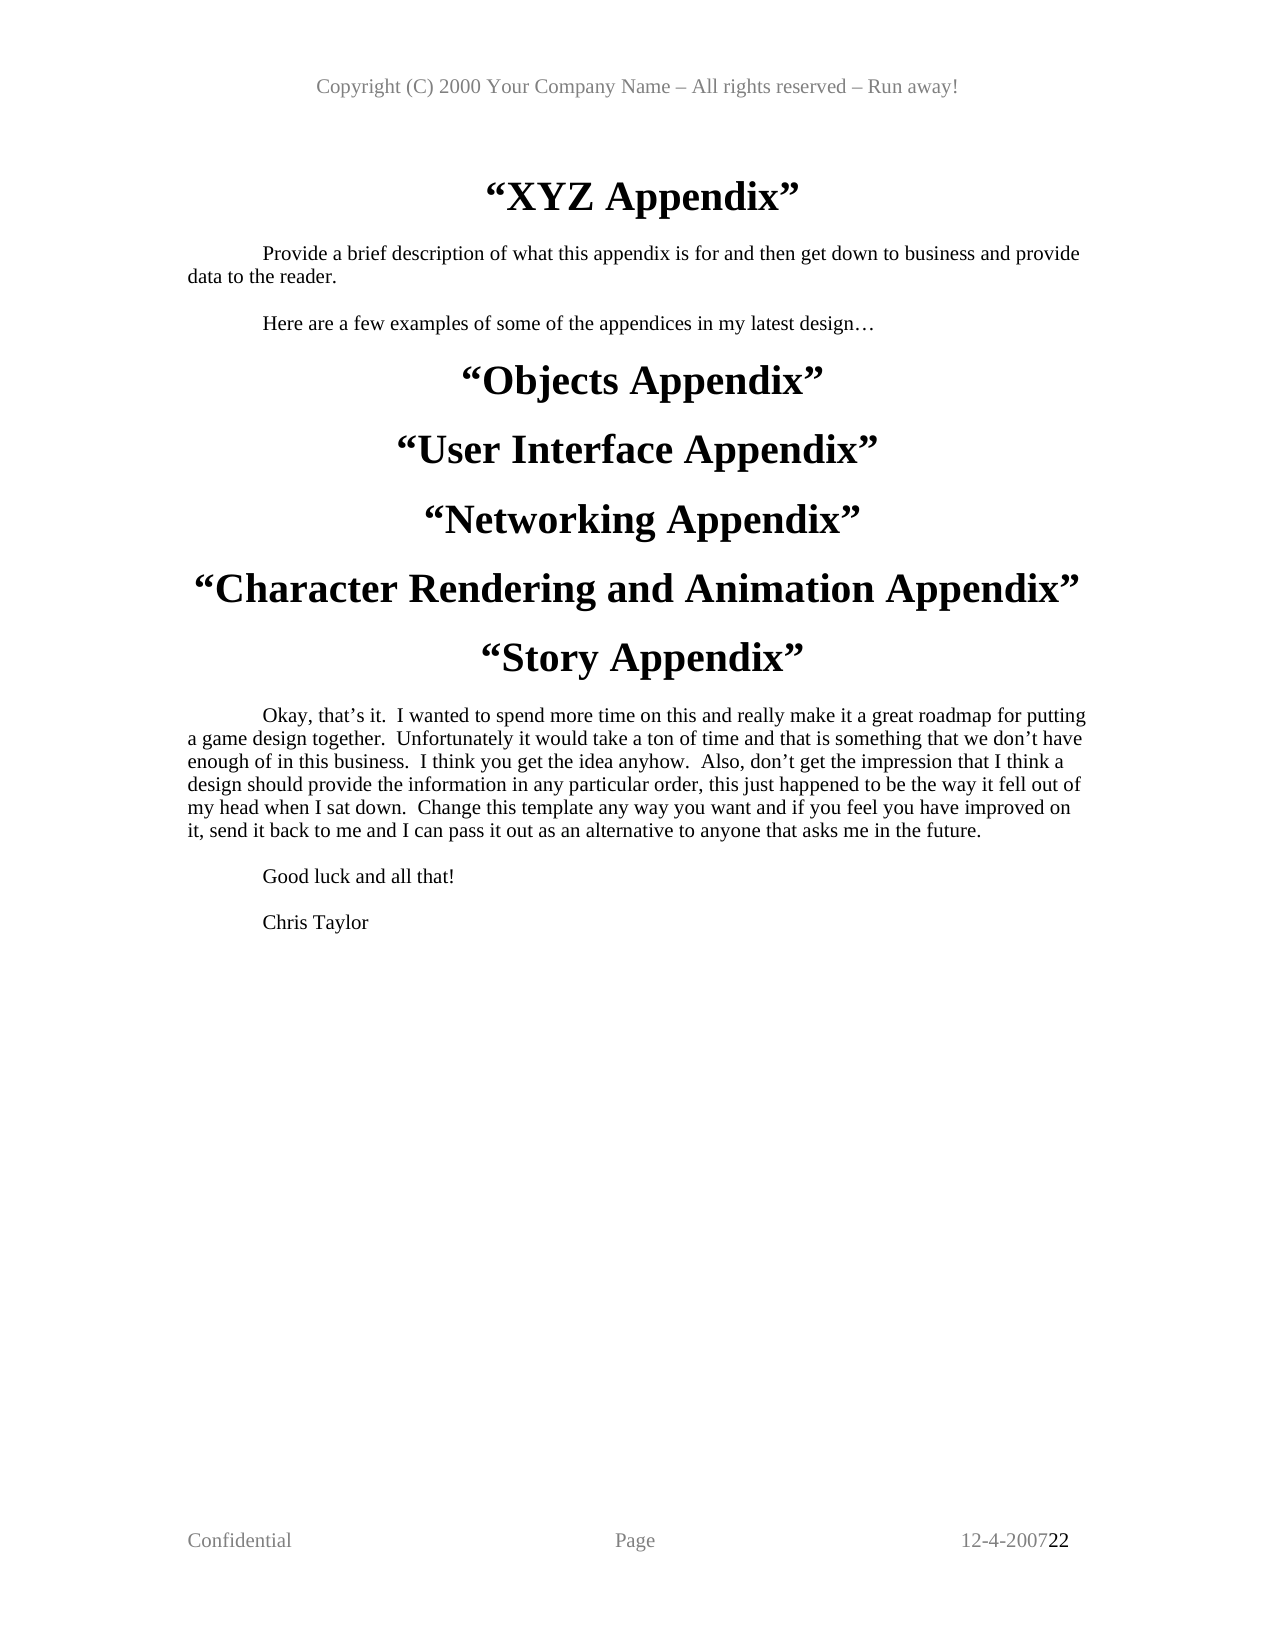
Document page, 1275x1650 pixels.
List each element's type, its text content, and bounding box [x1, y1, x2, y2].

text Here are a few examples of some of the appendices in my latest design… [187, 311, 1087, 334]
text Okay, that’s it. I wanted to spend more time on this and really make it a great roadmap for putting a game design together. Unfortunately it would take a ton of time and that is something that we don’t have enough of in this business. I think you get the idea anyhow. Also, don’t get the impression that I think a design should provide the information in any particular order, this just happened to be the way it fell out of my head when I sat down. Change this template any way you want and if you feel you have improved on it, send it back to me and I can pass it out as an alternative to anyone that asks me in the future. [187, 704, 1087, 842]
subtitle “Objects Appendix” [187, 357, 1087, 404]
subtitle “XYZ Appendix” [187, 173, 1087, 219]
text Provide a brief description of what this appendix is for and then get down to business and provide data to the reader. [187, 242, 1087, 288]
subtitle “Networking Appendix” [187, 496, 1087, 542]
subtitle “User Interface Appendix” [187, 427, 1087, 473]
text Good luck and all that! [187, 865, 1087, 888]
subtitle “Story Appendix” [187, 634, 1087, 681]
text Chris Taylor [187, 911, 1087, 934]
subtitle “Character Rendering and Animation Appendix” [187, 565, 1087, 611]
